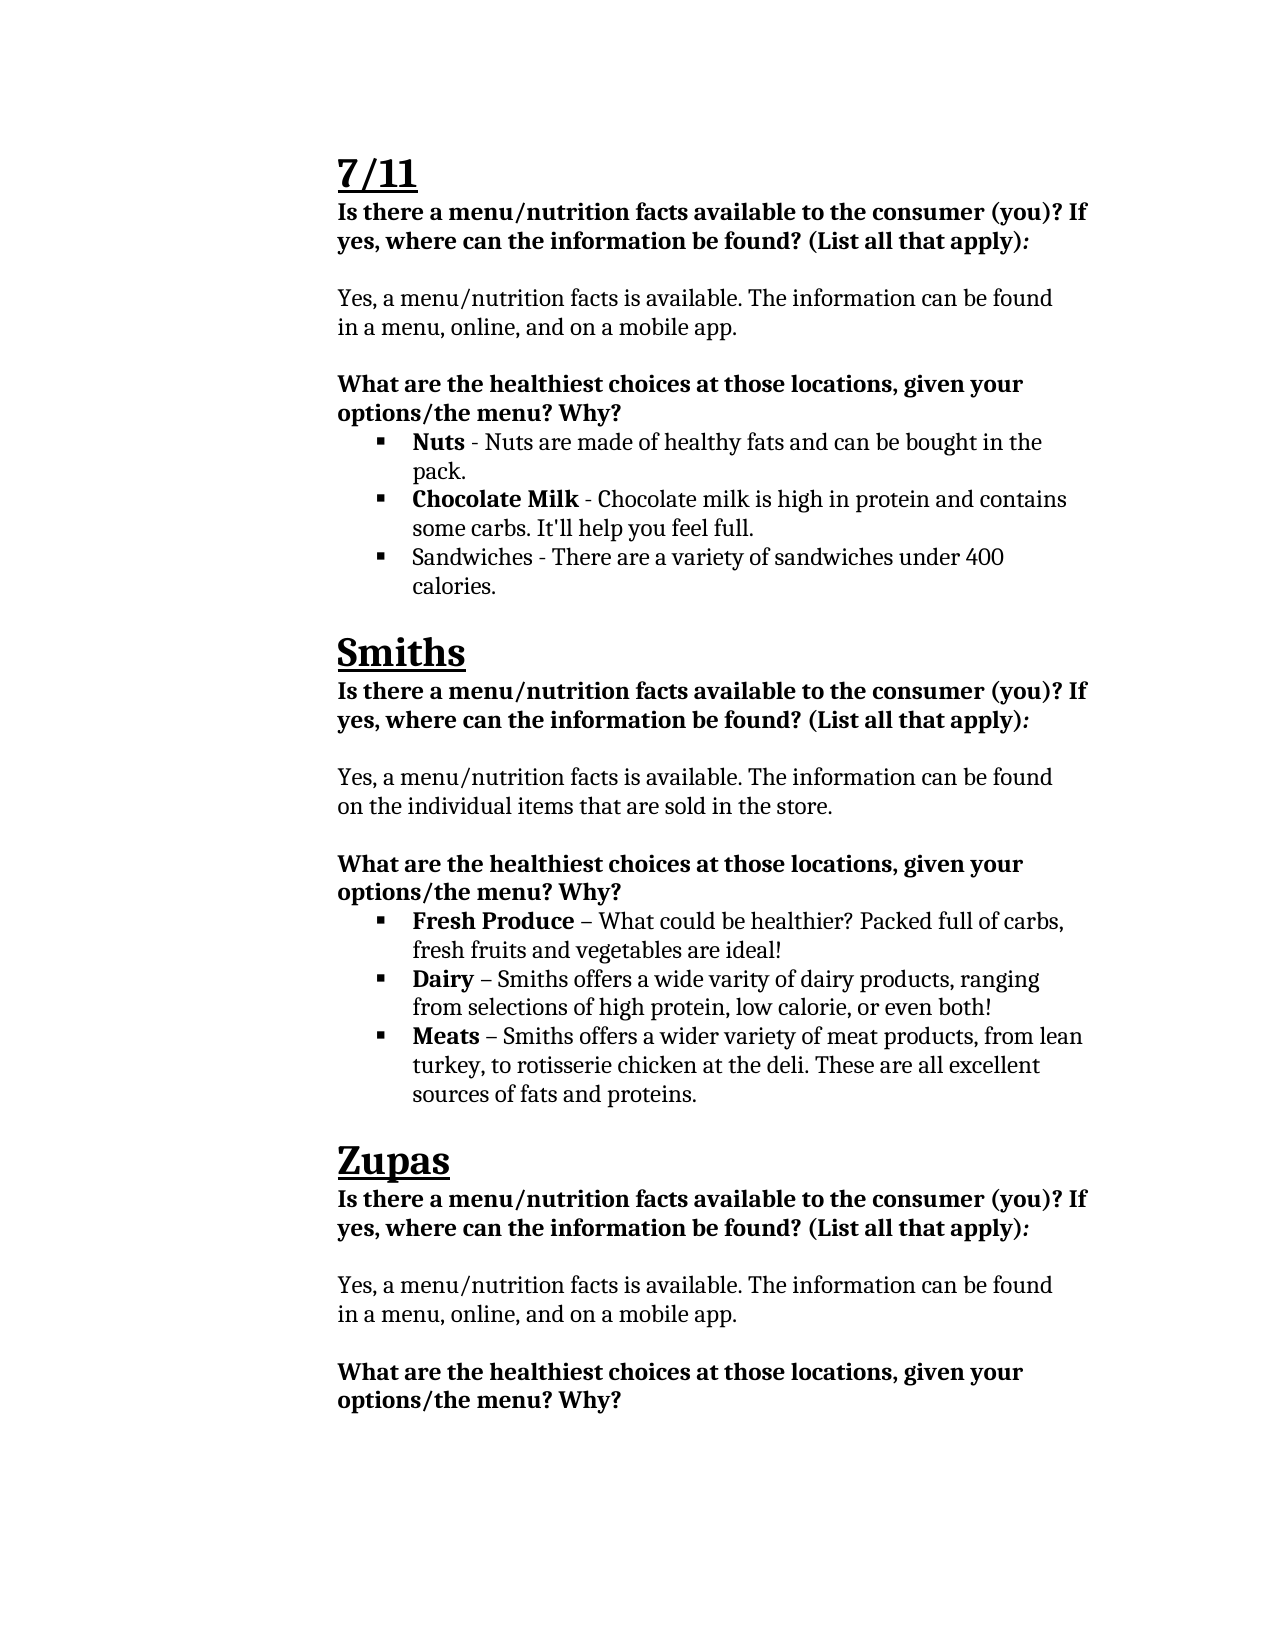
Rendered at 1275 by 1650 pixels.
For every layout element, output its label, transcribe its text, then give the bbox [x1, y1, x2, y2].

list Sandwiches - There are a variety of sandwiches under 400 calories. [375, 543, 1087, 600]
list Is there a menu/nutrition facts available to the consumer (you)? If yes, where can the information be found? (List all that apply): [300, 1185, 1087, 1242]
list Chocolate Milk - Chocolate milk is high in protein and contains some carbs. It'll help you feel full. [375, 485, 1087, 543]
list Yes, a menu/nutrition facts is available. The information can be found in a menu, online, and on a mobile app. [262, 1271, 1087, 1329]
list Zupas [300, 1137, 1087, 1185]
list Is there a menu/nutrition facts available to the consumer (you)? If yes, where can the information be found? (List all that apply): [300, 198, 1087, 255]
list Dairy – Smiths offers a wide varity of dairy products, ranging from selections of high protein, low calorie, or even both! [375, 964, 1087, 1022]
list 7/11 [300, 150, 1087, 198]
list Smiths [300, 629, 1087, 677]
list What are the healthiest choices at those locations, given your options/the menu? Why? [300, 1357, 1087, 1415]
list Meats – Smiths offers a wider variety of meat products, from lean turkey, to rotisserie chicken at the deli. These are all excellent sources of fats and proteins. [375, 1022, 1087, 1108]
list Yes, a menu/nutrition facts is available. The information can be found on the individual items that are sold in the store. [262, 763, 1087, 821]
list Is there a menu/nutrition facts available to the consumer (you)? If yes, where can the information be found? (List all that apply): [300, 677, 1087, 734]
list What are the healthiest choices at those locations, given your options/the menu? Why? [300, 370, 1087, 428]
list What are the healthiest choices at those locations, given your options/the menu? Why? [300, 849, 1087, 907]
list Nuts - Nuts are made of healthy fats and can be bought in the pack. [375, 428, 1087, 485]
list Yes, a menu/nutrition facts is available. The information can be found in a menu, online, and on a mobile app. [262, 284, 1087, 342]
list Fresh Produce – What could be healthier? Packed full of carbs, fresh fruits and vegetables are ideal! [375, 907, 1087, 964]
